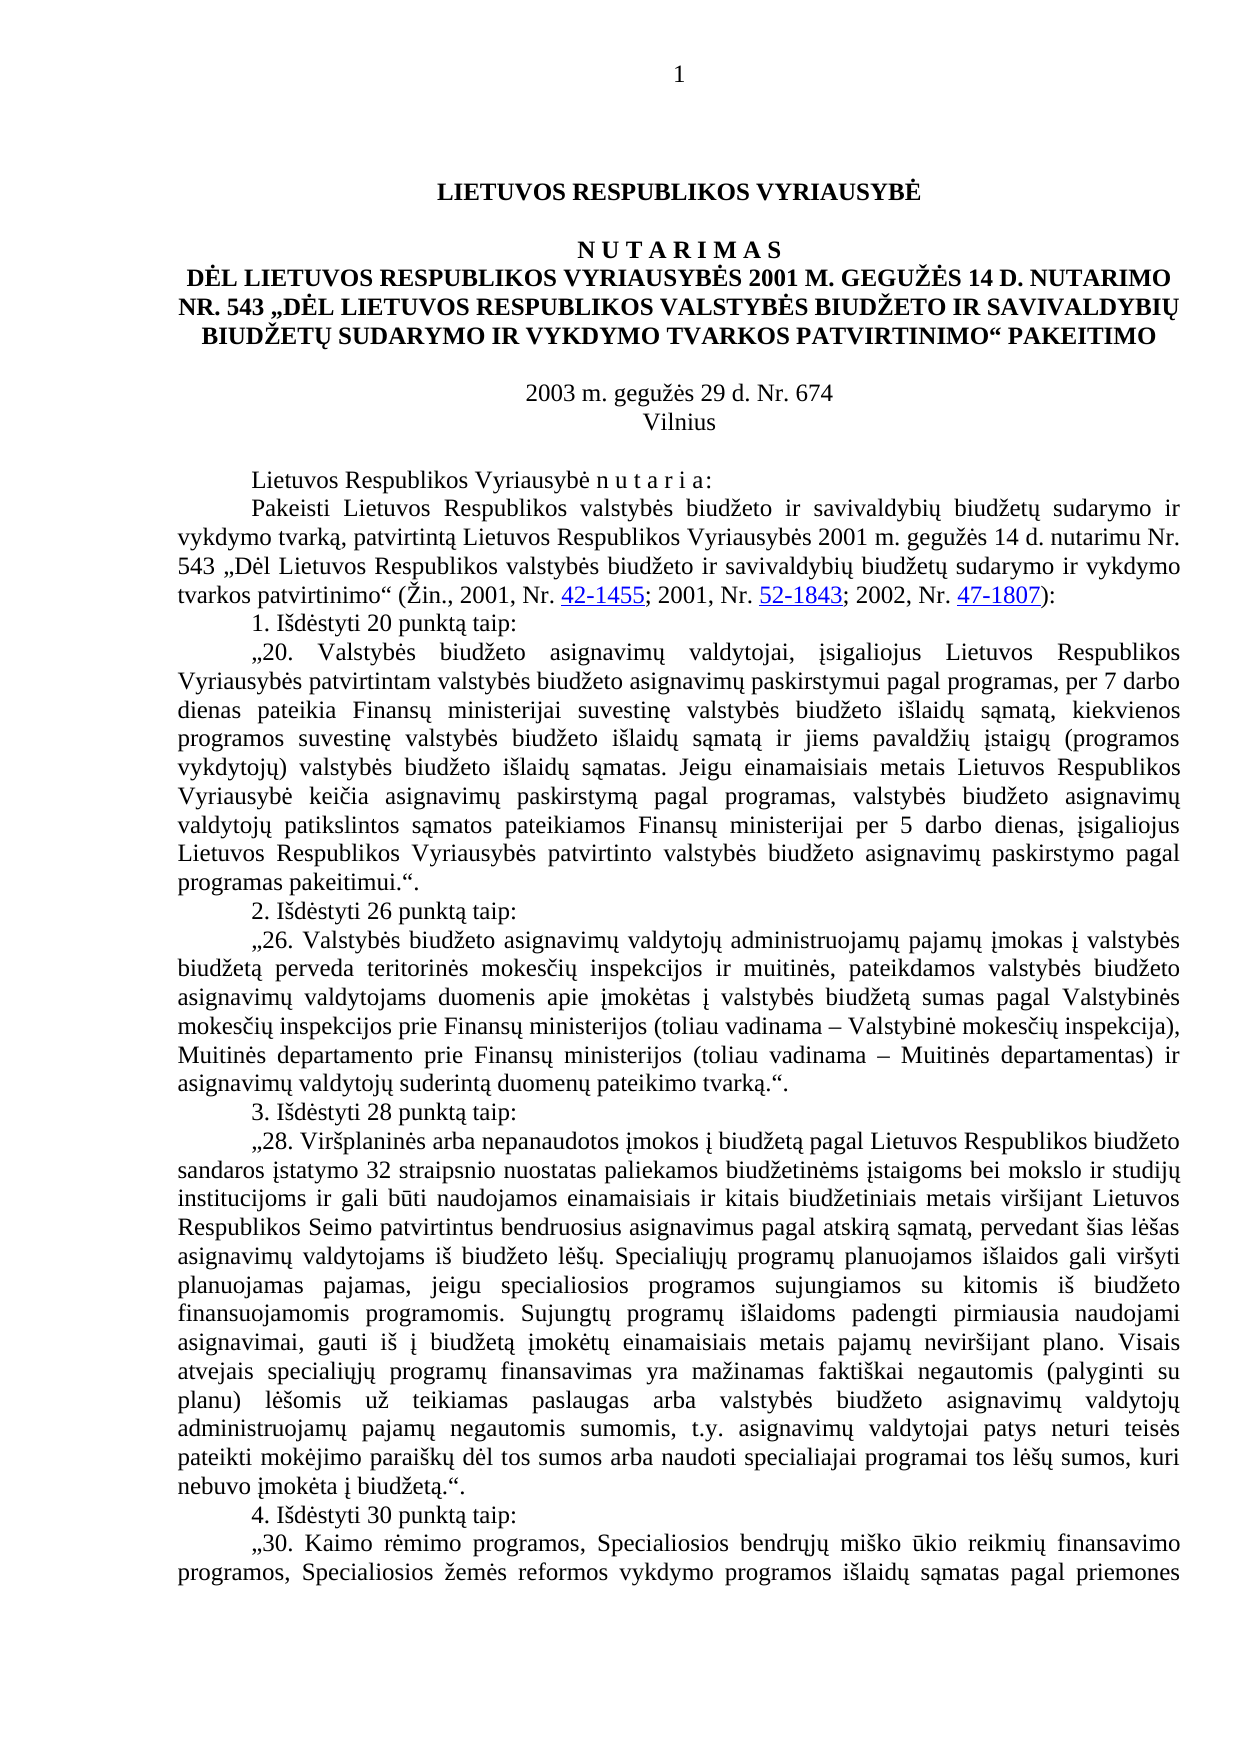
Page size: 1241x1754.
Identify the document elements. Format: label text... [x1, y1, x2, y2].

text Vilnius [177, 407, 1181, 436]
text 2. Išdėstyti 26 punktą taip: [177, 896, 1181, 925]
text „30. Kaimo rėmimo programos, Specialiosios bendrųjų miško ūkio reikmių finansavimo programos, Specialiosios žemės reformos vykdymo programos išlaidų sąmatas pagal priemones [177, 1528, 1181, 1586]
text Lietuvos Respublikos Vyriausybė nutaria: [177, 465, 1181, 493]
text 1. Išdėstyti 20 punktą taip: [177, 608, 1181, 637]
text 3. Išdėstyti 28 punktą taip: [177, 1097, 1181, 1126]
text DĖL LIETUVOS RESPUBLIKOS VYRIAUSYBĖS 2001 M. GEGUŽĖS 14 D. NUTARIMO NR. 543 „DĖL LIETUVOS RESPUBLIKOS VALSTYBĖS BIUDŽETO IR SAVIVALDYBIŲ BIUDŽETŲ SUDARYMO IR VYKDYMO TVARKOS PATVIRTINIMO“ PAKEITIMO [177, 263, 1181, 350]
text 4. Išdėstyti 30 punktą taip: [177, 1500, 1181, 1528]
text N U T A R I M A S [177, 235, 1181, 263]
text LIETUVOS RESPUBLIKOS VYRIAUSYBĖ [177, 177, 1181, 206]
text 2003 m. gegužės 29 d. Nr. 674 [177, 378, 1181, 407]
text „28. Viršplaninės arba nepanaudotos įmokos į biudžetą pagal Lietuvos Respublikos biudžeto sandaros įstatymo 32 straipsnio nuostatas paliekamos biudžetinėms įstaigoms bei mokslo ir studijų institucijoms ir gali būti naudojamos einamaisiais ir kitais biudžetiniais metais viršijant Lietuvos Respublikos Seimo patvirtintus bendruosius asignavimus pagal atskirą sąmatą, pervedant šias lėšas asignavimų valdytojams iš biudžeto lėšų. Specialiųjų programų planuojamos išlaidos gali viršyti planuojamas pajamas, jeigu specialiosios programos sujungiamos su kitomis iš biudžeto finansuojamomis programomis. Sujungtų programų išlaidoms padengti pirmiausia naudojami asignavimai, gauti iš į biudžetą įmokėtų einamaisiais metais pajamų neviršijant plano. Visais atvejais specialiųjų programų finansavimas yra mažinamas faktiškai negautomis (palyginti su planu) lėšomis už teikiamas paslaugas arba valstybės biudžeto asignavimų valdytojų administruojamų pajamų negautomis sumomis, t.y. asignavimų valdytojai patys neturi teisės pateikti mokėjimo paraiškų dėl tos sumos arba naudoti specialiajai programai tos lėšų sumos, kuri nebuvo įmokėta į biudžetą.“. [177, 1126, 1181, 1500]
text „20. Valstybės biudžeto asignavimų valdytojai, įsigaliojus Lietuvos Respublikos Vyriausybės patvirtintam valstybės biudžeto asignavimų paskirstymui pagal programas, per 7 darbo dienas pateikia Finansų ministerijai suvestinę valstybės biudžeto išlaidų sąmatą, kiekvienos programos suvestinę valstybės biudžeto išlaidų sąmatą ir jiems pavaldžių įstaigų (programos vykdytojų) valstybės biudžeto išlaidų sąmatas. Jeigu einamaisiais metais Lietuvos Respublikos Vyriausybė keičia asignavimų paskirstymą pagal programas, valstybės biudžeto asignavimų valdytojų patikslintos sąmatos pateikiamos Finansų ministerijai per 5 darbo dienas, įsigaliojus Lietuvos Respublikos Vyriausybės patvirtinto valstybės biudžeto asignavimų paskirstymo pagal programas pakeitimui.“. [177, 637, 1181, 896]
text „26. Valstybės biudžeto asignavimų valdytojų administruojamų pajamų įmokas į valstybės biudžetą perveda teritorinės mokesčių inspekcijos ir muitinės, pateikdamos valstybės biudžeto asignavimų valdytojams duomenis apie įmokėtas į valstybės biudžetą sumas pagal Valstybinės mokesčių inspekcijos prie Finansų ministerijos (toliau vadinama – Valstybinė mokesčių inspekcija), Muitinės departamento prie Finansų ministerijos (toliau vadinama – Muitinės departamentas) ir asignavimų valdytojų suderintą duomenų pateikimo tvarką.“. [177, 925, 1181, 1097]
text Pakeisti Lietuvos Respublikos valstybės biudžeto ir savivaldybių biudžetų sudarymo ir vykdymo tvarką, patvirtintą Lietuvos Respublikos Vyriausybės 2001 m. gegužės 14 d. nutarimu Nr. 543 „Dėl Lietuvos Respublikos valstybės biudžeto ir savivaldybių biudžetų sudarymo ir vykdymo tvarkos patvirtinimo“ (Žin., 2001, Nr. 42-1455; 2001, Nr. 52-1843; 2002, Nr. 47-1807): [177, 493, 1181, 608]
